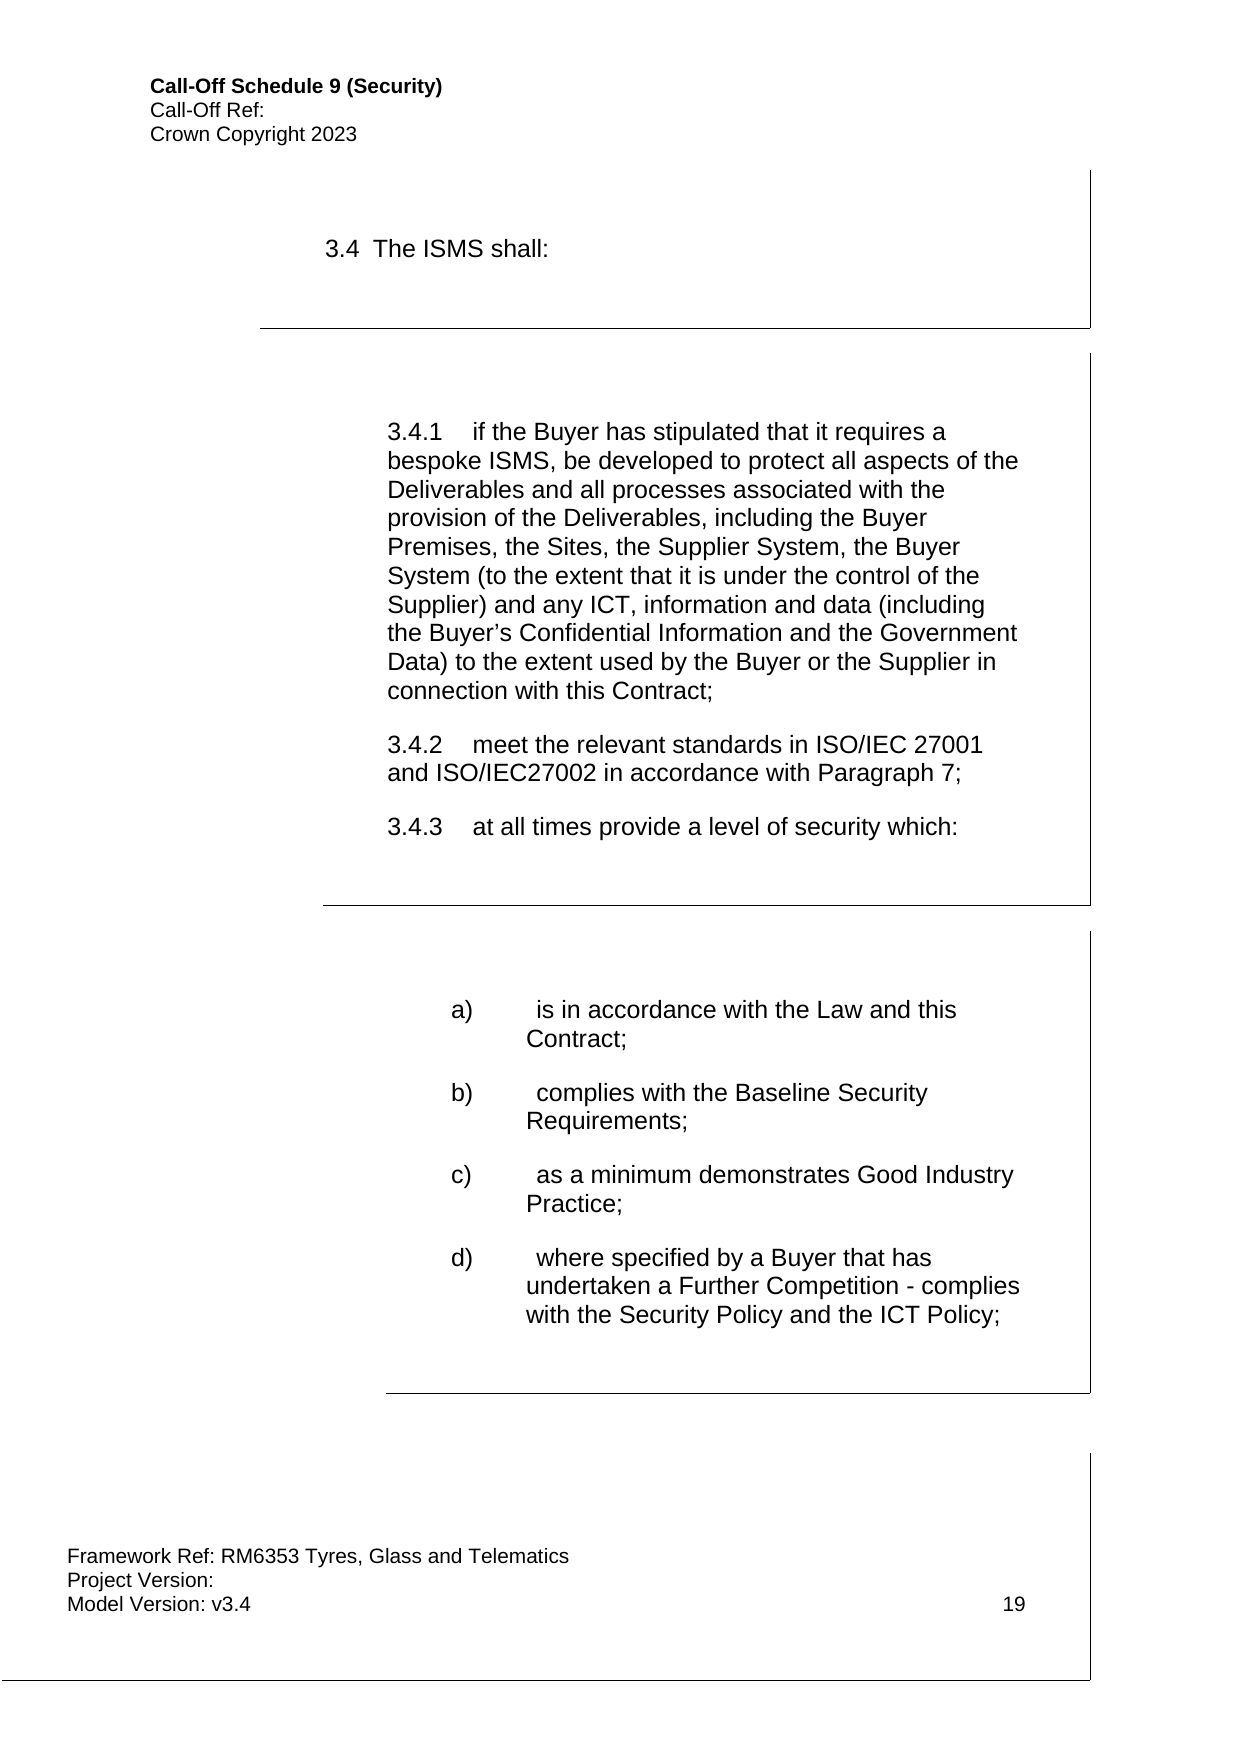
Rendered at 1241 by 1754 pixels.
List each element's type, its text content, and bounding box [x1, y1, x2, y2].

list as a minimum demonstrates Good Industry Practice; [386, 1096, 1090, 1178]
list is in accordance with the Law and this Contract; [386, 931, 1090, 1013]
list if the Buyer has stipulated that it requires a bespoke ISMS, be developed to protect all aspects of the Deliverables and all processes associated with the provision of the Deliverables, including the Buyer Premises, the Sites, the Supplier System, the Buyer System (to the extent that it is under the control of the Supplier) and any ICT, information and data (including the Buyer’s Confidential Information and the Government Data) to the extent used by the Buyer or the Supplier in connection with this Contract; [322, 353, 1090, 665]
list at all times provide a level of security which: [322, 748, 1090, 906]
list The ISMS shall: [260, 170, 1090, 328]
list where specified by a Buyer that has undertaken a Further Competition - complies with the Security Policy and the ICT Policy; [386, 1178, 1090, 1393]
list complies with the Baseline Security Requirements; [386, 1013, 1090, 1096]
list meet the relevant standards in ISO/IEC 27001 and ISO/IEC27002 in accordance with Paragraph 7; [322, 665, 1090, 748]
